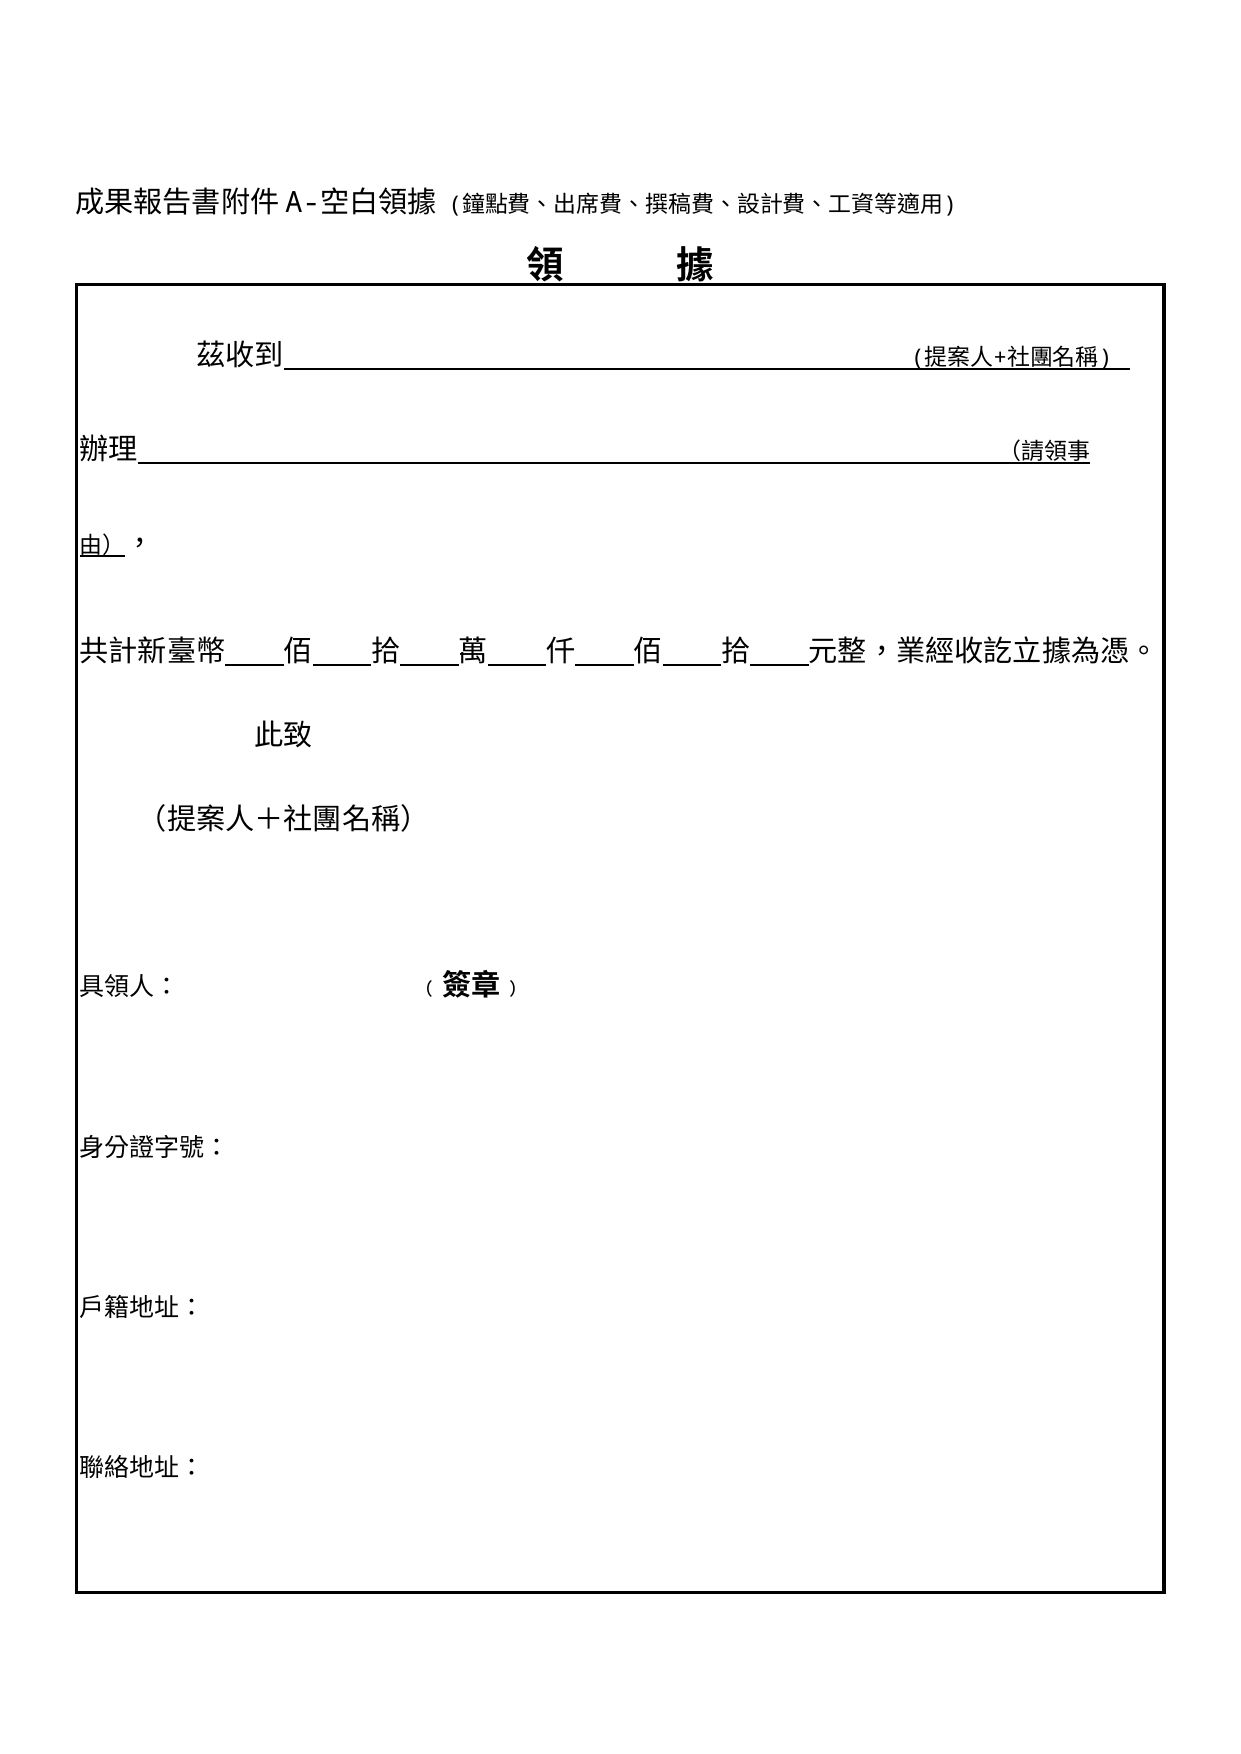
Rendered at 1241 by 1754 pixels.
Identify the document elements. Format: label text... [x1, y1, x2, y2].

text 領 據 [75, 221, 1165, 283]
text 成果報告書附件A-空白領據 (鐘點費、出席費、撰稿費、設計費、工資等適用) [75, 158, 1165, 221]
table_header 茲收到 (提案人+社團名稱) 辦理 （請領事由）， 共計新臺幣 佰 拾 萬 仟 佰 拾 元整，業經收訖立據為憑。 此致 （提案人＋社團名稱） 具領人： ﹙簽章﹚ 身分證字號： 戶籍地址： 聯絡地址： [78, 286, 1162, 1591]
